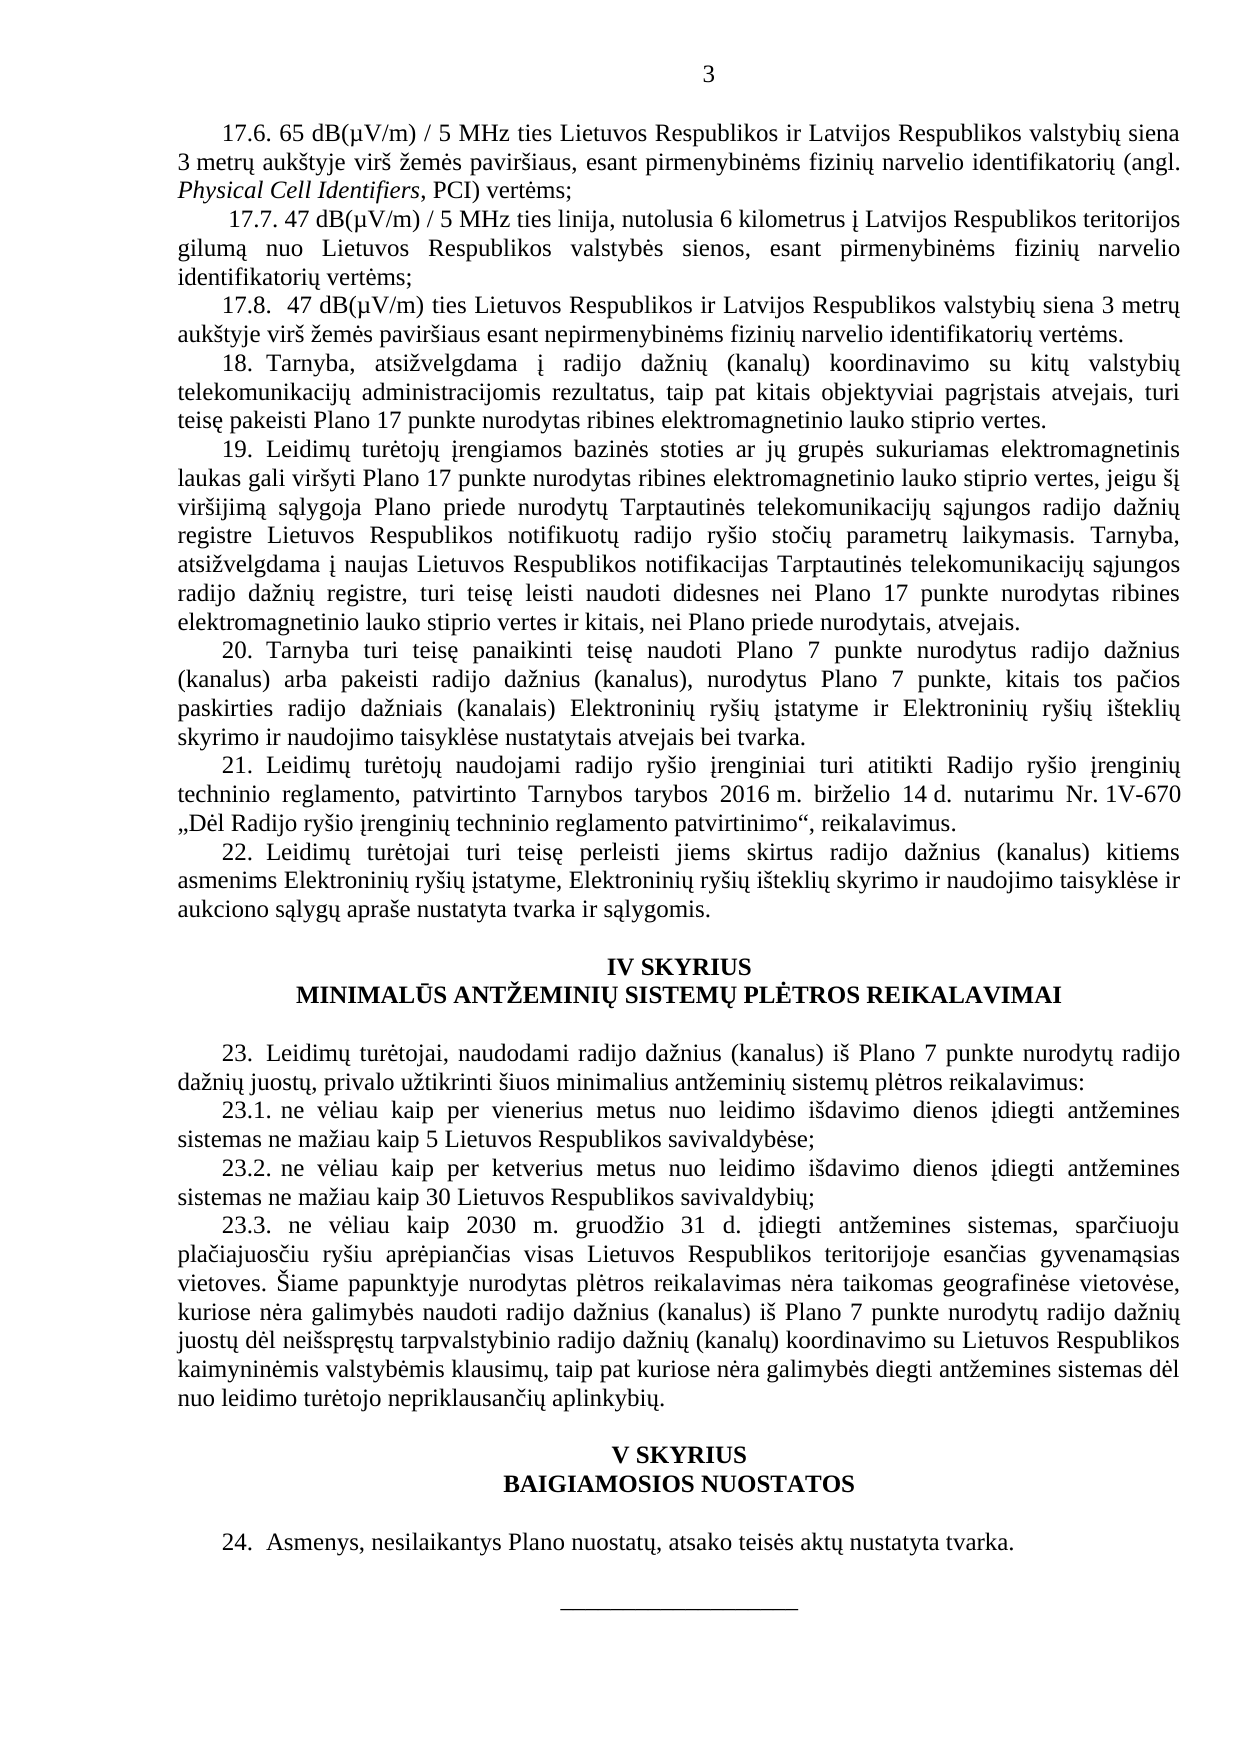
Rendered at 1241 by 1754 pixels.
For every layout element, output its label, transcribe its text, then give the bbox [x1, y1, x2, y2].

text 17.7. 47 dB(µV/m) / 5 MHz ties linija, nutolusia 6 kilometrus į Latvijos Respublikos teritorijos gilumą nuo Lietuvos Respublikos valstybės sienos, esant pirmenybinėms fizinių narvelio identifikatorių vertėms; [177, 204, 1181, 291]
text 22. Leidimų turėtojai turi teisę perleisti jiems skirtus radijo dažnius (kanalus) kitiems asmenims Elektroninių ryšių įstatyme, Elektroninių ryšių išteklių skyrimo ir naudojimo taisyklėse ir aukciono sąlygų apraše nustatyta tvarka ir sąlygomis. [177, 837, 1181, 923]
text 23. Leidimų turėtojai, naudodami radijo dažnius (kanalus) iš Plano 7 punkte nurodytų radijo dažnių juostų, privalo užtikrinti šiuos minimalius antžeminių sistemų plėtros reikalavimus: [177, 1038, 1181, 1096]
text V SKYRIUS [177, 1441, 1181, 1469]
text 23.1. ne vėliau kaip per vienerius metus nuo leidimo išdavimo dienos įdiegti antžemines sistemas ne mažiau kaip 5 Lietuvos Respublikos savivaldybėse; [177, 1096, 1181, 1153]
text 24. Asmenys, nesilaikantys Plano nuostatų, atsako teisės aktų nustatyta tvarka. [177, 1527, 1181, 1556]
text 17.6. 65 dB(µV/m) / 5 MHz ties Lietuvos Respublikos ir Latvijos Respublikos valstybių siena 3 metrų aukštyje virš žemės paviršiaus, esant pirmenybinėms fizinių narvelio identifikatorių (angl. Physical Cell Identifiers, PCI) vertėms; [177, 118, 1181, 204]
text MINIMALŪS Antžeminių sistemų PLĖTROS REIKALAVIMAI [177, 981, 1181, 1009]
text 17.8. 47 dB(µV/m) ties Lietuvos Respublikos ir Latvijos Respublikos valstybių siena 3 metrų aukštyje virš žemės paviršiaus esant nepirmenybinėms fizinių narvelio identifikatorių vertėms. [177, 291, 1181, 348]
text BAIGIAMOSIOS NUOSTATOS [177, 1469, 1181, 1498]
text IV SKYRIUS [177, 952, 1181, 981]
text 23.2. ne vėliau kaip per ketverius metus nuo leidimo išdavimo dienos įdiegti antžemines sistemas ne mažiau kaip 30 Lietuvos Respublikos savivaldybių; [177, 1153, 1181, 1211]
text 19. Leidimų turėtojų įrengiamos bazinės stoties ar jų grupės sukuriamas elektromagnetinis laukas gali viršyti Plano 17 punkte nurodytas ribines elektromagnetinio lauko stiprio vertes, jeigu šį viršijimą sąlygoja Plano priede nurodytų Tarptautinės telekomunikacijų sąjungos radijo dažnių registre Lietuvos Respublikos notifikuotų radijo ryšio stočių parametrų laikymasis. Tarnyba, atsižvelgdama į naujas Lietuvos Respublikos notifikacijas Tarptautinės telekomunikacijų sąjungos radijo dažnių registre, turi teisę leisti naudoti didesnes nei Plano 17 punkte nurodytas ribines elektromagnetinio lauko stiprio vertes ir kitais, nei Plano priede nurodytais, atvejais. [177, 434, 1181, 636]
text 20. Tarnyba turi teisę panaikinti teisę naudoti Plano 7 punkte nurodytus radijo dažnius (kanalus) arba pakeisti radijo dažnius (kanalus), nurodytus Plano 7 punkte, kitais tos pačios paskirties radijo dažniais (kanalais) Elektroninių ryšių įstatyme ir Elektroninių ryšių išteklių skyrimo ir naudojimo taisyklėse nustatytais atvejais bei tvarka. [177, 636, 1181, 751]
text ___________________ [177, 1584, 1181, 1613]
text 18. Tarnyba, atsižvelgdama į radijo dažnių (kanalų) koordinavimo su kitų valstybių telekomunikacijų administracijomis rezultatus, taip pat kitais objektyviai pagrįstais atvejais, turi teisę pakeisti Plano 17 punkte nurodytas ribines elektromagnetinio lauko stiprio vertes. [177, 348, 1181, 434]
text 23.3. ne vėliau kaip 2030 m. gruodžio 31 d. įdiegti antžemines sistemas, sparčiuoju plačiajuosčiu ryšiu aprėpiančias visas Lietuvos Respublikos teritorijoje esančias gyvenamąsias vietoves. Šiame papunktyje nurodytas plėtros reikalavimas nėra taikomas geografinėse vietovėse, kuriose nėra galimybės naudoti radijo dažnius (kanalus) iš Plano 7 punkte nurodytų radijo dažnių juostų dėl neišspręstų tarpvalstybinio radijo dažnių (kanalų) koordinavimo su Lietuvos Respublikos kaimyninėmis valstybėmis klausimų, taip pat kuriose nėra galimybės diegti antžemines sistemas dėl nuo leidimo turėtojo nepriklausančių aplinkybių. [177, 1211, 1181, 1412]
text 21. Leidimų turėtojų naudojami radijo ryšio įrenginiai turi atitikti Radijo ryšio įrenginių techninio reglamento, patvirtinto Tarnybos tarybos 2016 m. birželio 14 d. nutarimu Nr. 1V-670 „Dėl Radijo ryšio įrenginių techninio reglamento patvirtinimo“, reikalavimus. [177, 751, 1181, 837]
